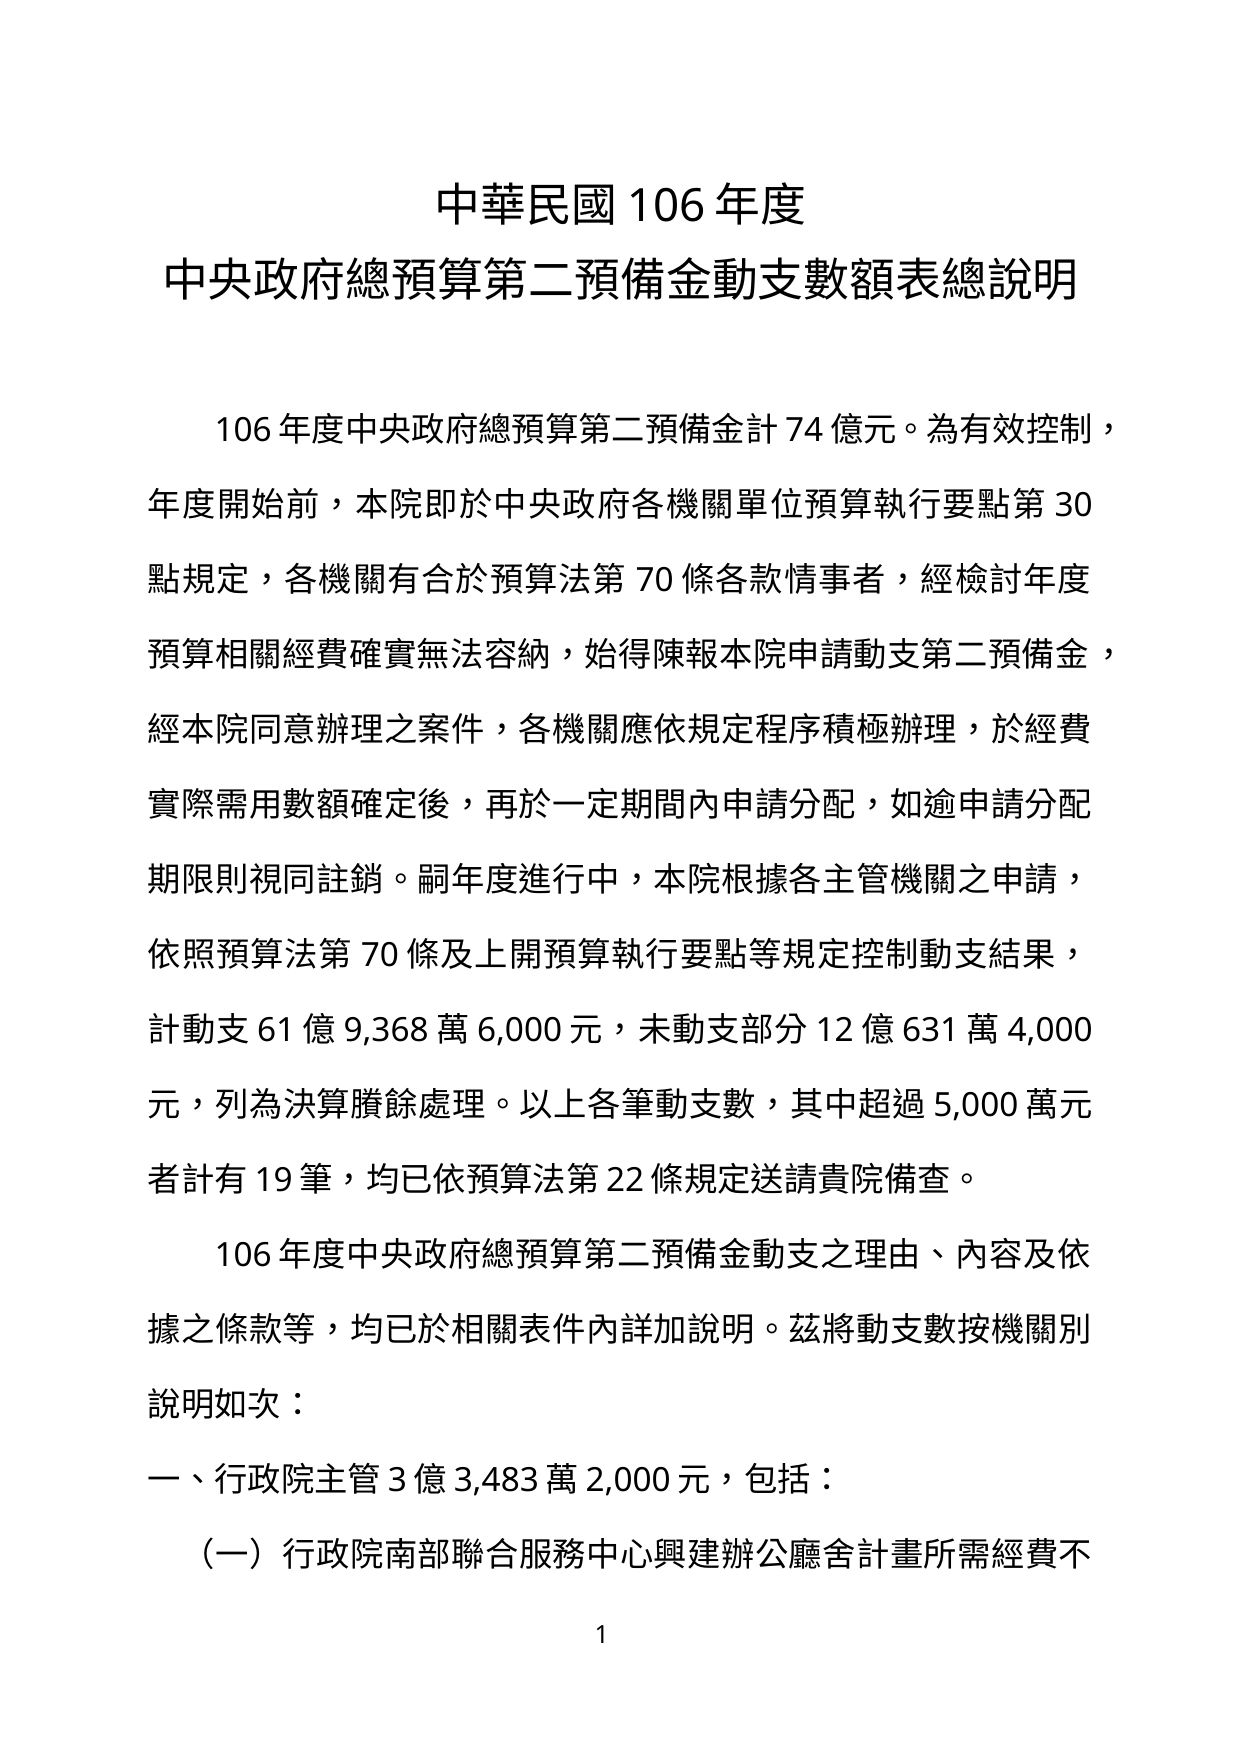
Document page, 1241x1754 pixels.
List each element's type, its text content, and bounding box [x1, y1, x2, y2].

text 106年度中央政府總預算第二預備金動支之理由、內容及依據之條款等，均已於相關表件內詳加說明。茲將動支數按機關別說明如次： [148, 1214, 1092, 1439]
text 106年度中央政府總預算第二預備金計74億元。為有效控制，年度開始前，本院即於中央政府各機關單位預算執行要點第30點規定，各機關有合於預算法第70條各款情事者，經檢討年度預算相關經費確實無法容納，始得陳報本院申請動支第二預備金，經本院同意辦理之案件，各機關應依規定程序積極辦理，於經費實際需用數額確定後，再於一定期間內申請分配，如逾申請分配期限則視同註銷。嗣年度進行中，本院根據各主管機關之申請，依照預算法第70條及上開預算執行要點等規定控制動支結果，計動支61億9,368萬6,000元，未動支部分12億631萬4,000元，列為決算賸餘處理。以上各筆動支數，其中超過5,000萬元者計有19筆，均已依預算法第22條規定送請貴院備查。 [148, 389, 1092, 1214]
text 中央政府總預算第二預備金動支數額表總說明 [148, 239, 1092, 314]
text 一、行政院主管3億3,483萬2,000元，包括： [148, 1439, 1092, 1514]
text 中華民國106年度 [148, 164, 1092, 239]
text （一）行政院南部聯合服務中心興建辦公廳舍計畫所需經費不 [181, 1514, 1092, 1589]
